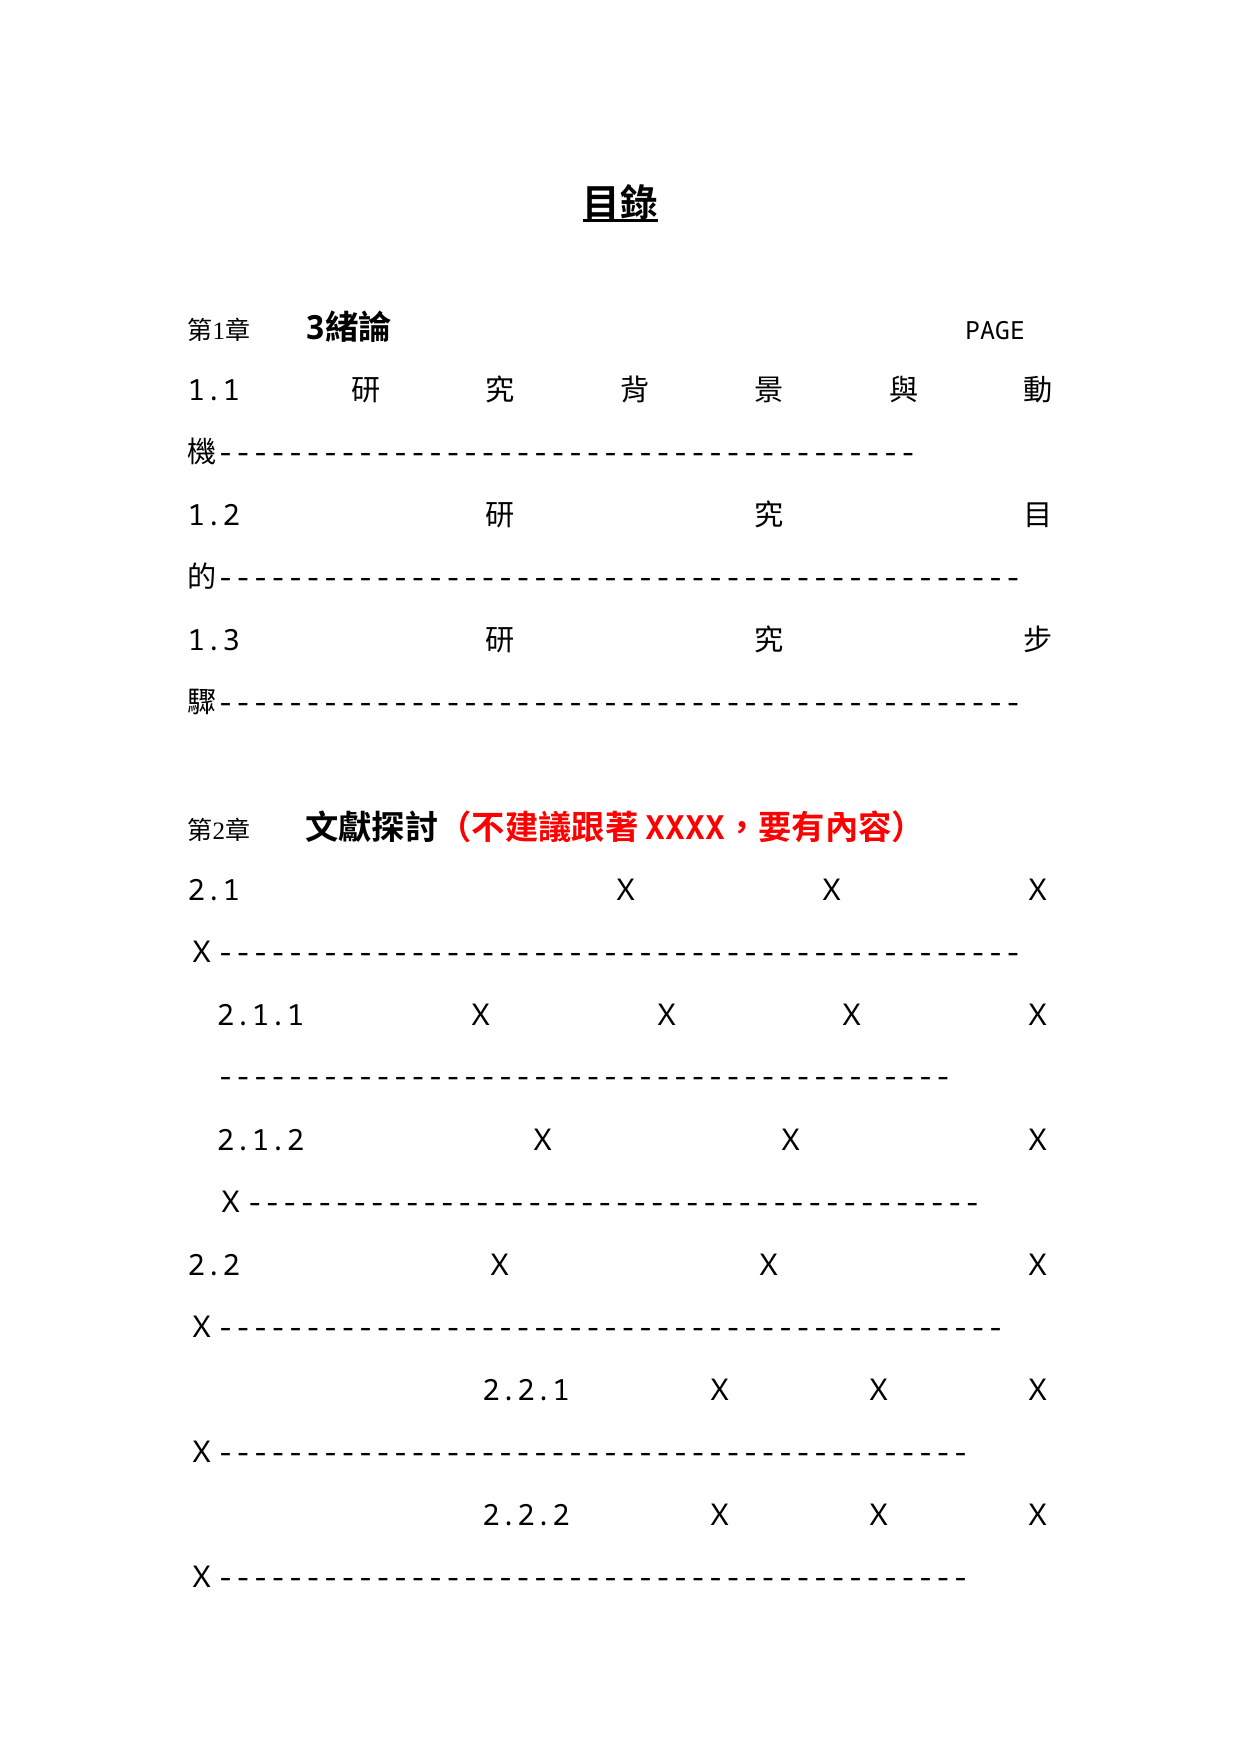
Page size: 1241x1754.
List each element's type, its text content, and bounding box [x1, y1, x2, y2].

text 1.1研究背景與動機---------------------------------------- [187, 346, 1053, 471]
text 1.3研究步驟---------------------------------------------- [187, 596, 1053, 721]
text 2.2.1ＸＸＸＸ------------------------------------------- [187, 1346, 1053, 1471]
text 2.2ＸＸＸＸ--------------------------------------------- [187, 1221, 1053, 1346]
text 2.1 ＸＸＸＸ---------------------------------------------- [187, 846, 1053, 971]
list 文獻探討（不建議跟著XXXX，要有內容） [187, 783, 1053, 846]
text 2.1.2ＸＸＸＸ------------------------------------------ [217, 1096, 1053, 1221]
text 2.2.2ＸＸＸＸ------------------------------------------- [187, 1471, 1053, 1596]
list 1緒論 PAGE [187, 283, 1053, 346]
text 2.1.1ＸＸＸＸ ------------------------------------------ [217, 971, 1053, 1096]
text 目錄 [187, 158, 1053, 221]
text 1.2研究目的---------------------------------------------- [187, 471, 1053, 596]
